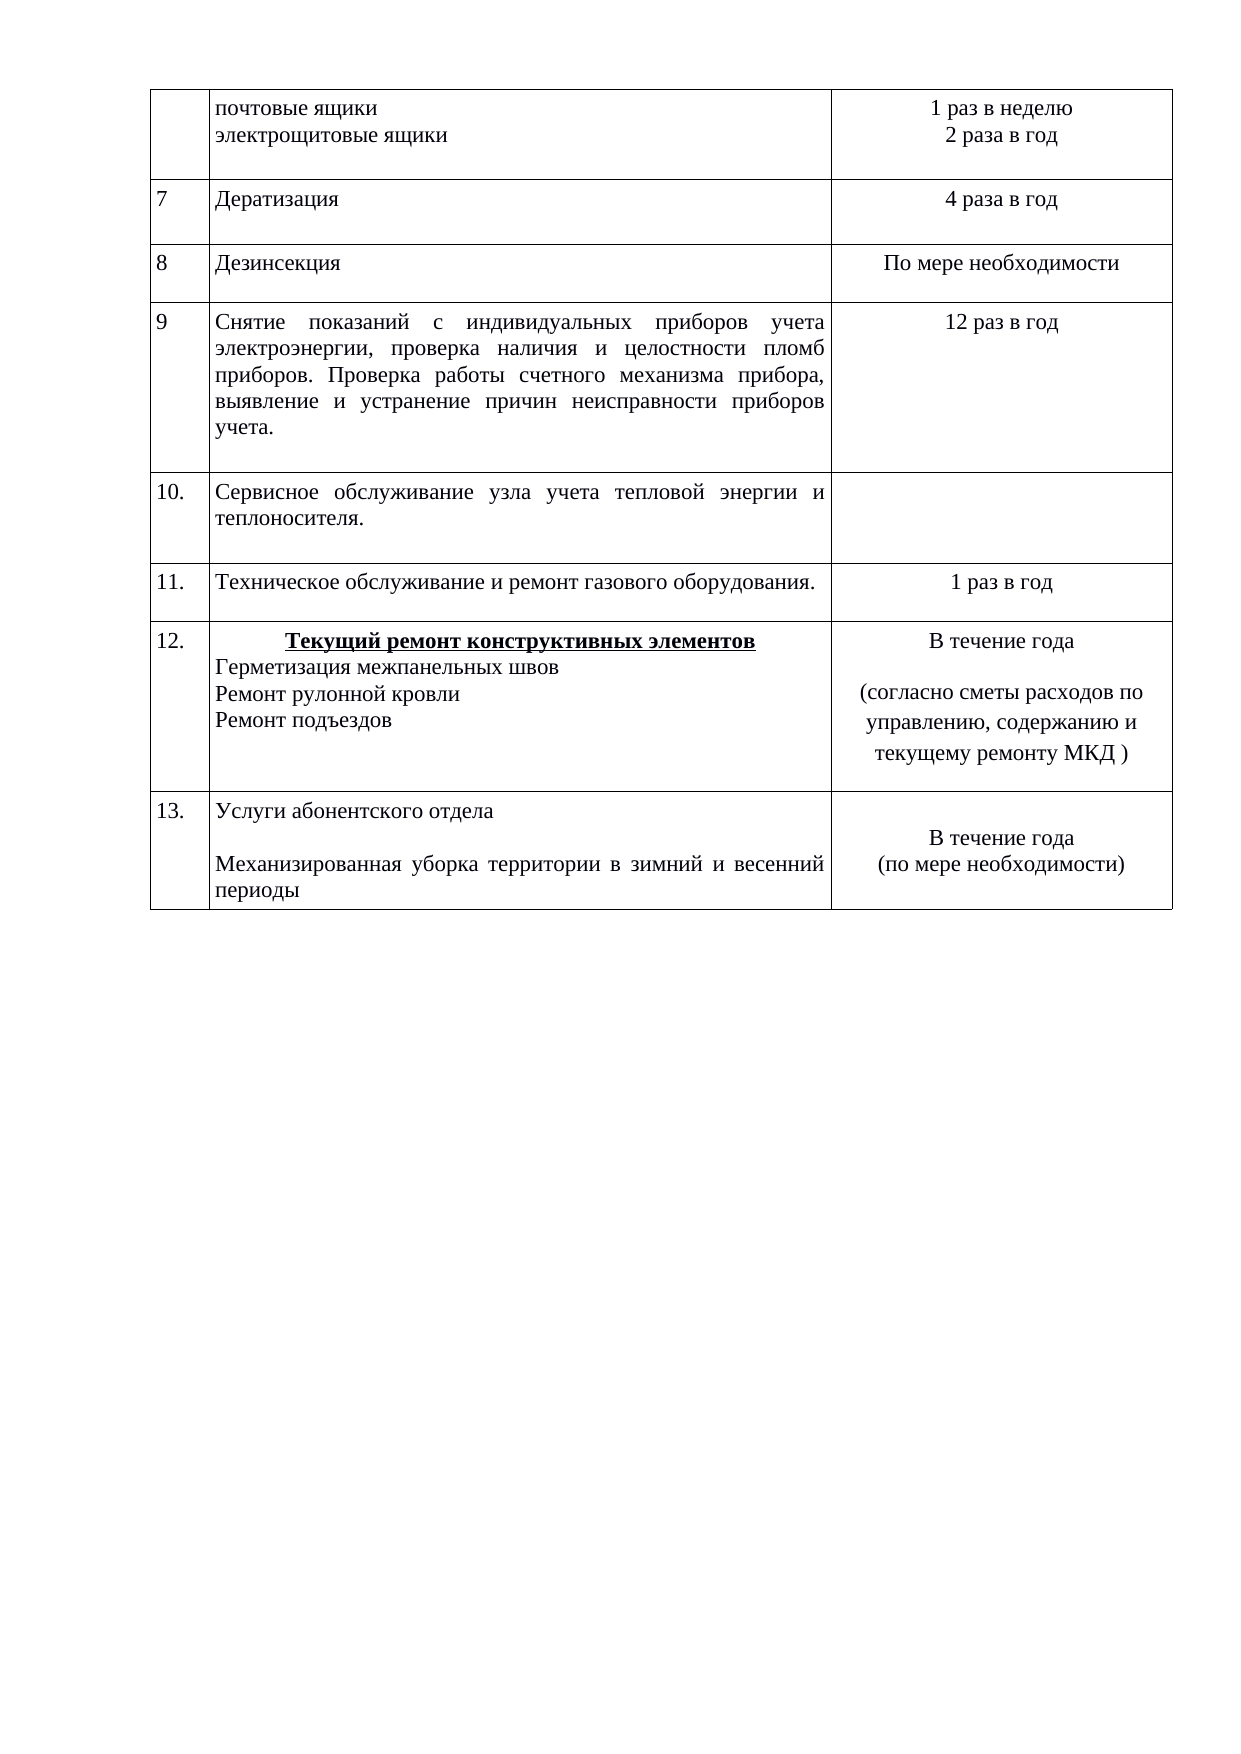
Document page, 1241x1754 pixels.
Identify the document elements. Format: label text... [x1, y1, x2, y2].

table_cell 12. [151, 622, 209, 791]
table_cell 11. [151, 564, 209, 621]
table_cell Дератизация [210, 180, 831, 243]
table_cell 8 [151, 245, 209, 302]
table_cell 9 [151, 303, 209, 472]
table_cell 10. [151, 473, 209, 562]
table_cell [832, 473, 1172, 562]
table_cell Дезинсекция [210, 245, 831, 302]
table_cell Снятие показаний с индивидуальных приборов учета электроэнергии, проверка наличия и целостности пломб приборов. Проверка работы счетного механизма прибора, выявление и устранение причин неисправности приборов учета. [210, 303, 831, 472]
table_cell 1 раз в год [832, 564, 1172, 621]
table_cell По мере необходимости [832, 245, 1172, 302]
table_cell Текущий ремонт конструктивных элементов Герметизация межпанельных швов Ремонт рулонной кровли Ремонт подъездов [210, 622, 831, 791]
table_cell [151, 90, 209, 179]
table_cell 1 раз в неделю 2 раза в год [832, 90, 1172, 179]
table_cell Услуги абонентского отдела Механизированная уборка территории в зимний и весенний периоды [210, 792, 831, 908]
table_cell почтовые ящики электрощитовые ящики [210, 90, 831, 179]
table_cell 13. [151, 792, 209, 908]
table_cell 7 [151, 180, 209, 243]
table_cell 12 раз в год [832, 303, 1172, 472]
table_cell Техническое обслуживание и ремонт газового оборудования. [210, 564, 831, 621]
table_cell В течение года (согласно сметы расходов по управлению, содержанию и текущему ремонту МКД ) [832, 622, 1172, 791]
table_cell Сервисное обслуживание узла учета тепловой энергии и теплоносителя. [210, 473, 831, 562]
table_cell В течение года (по мере необходимости) [832, 792, 1172, 908]
table_cell 4 раза в год [832, 180, 1172, 243]
